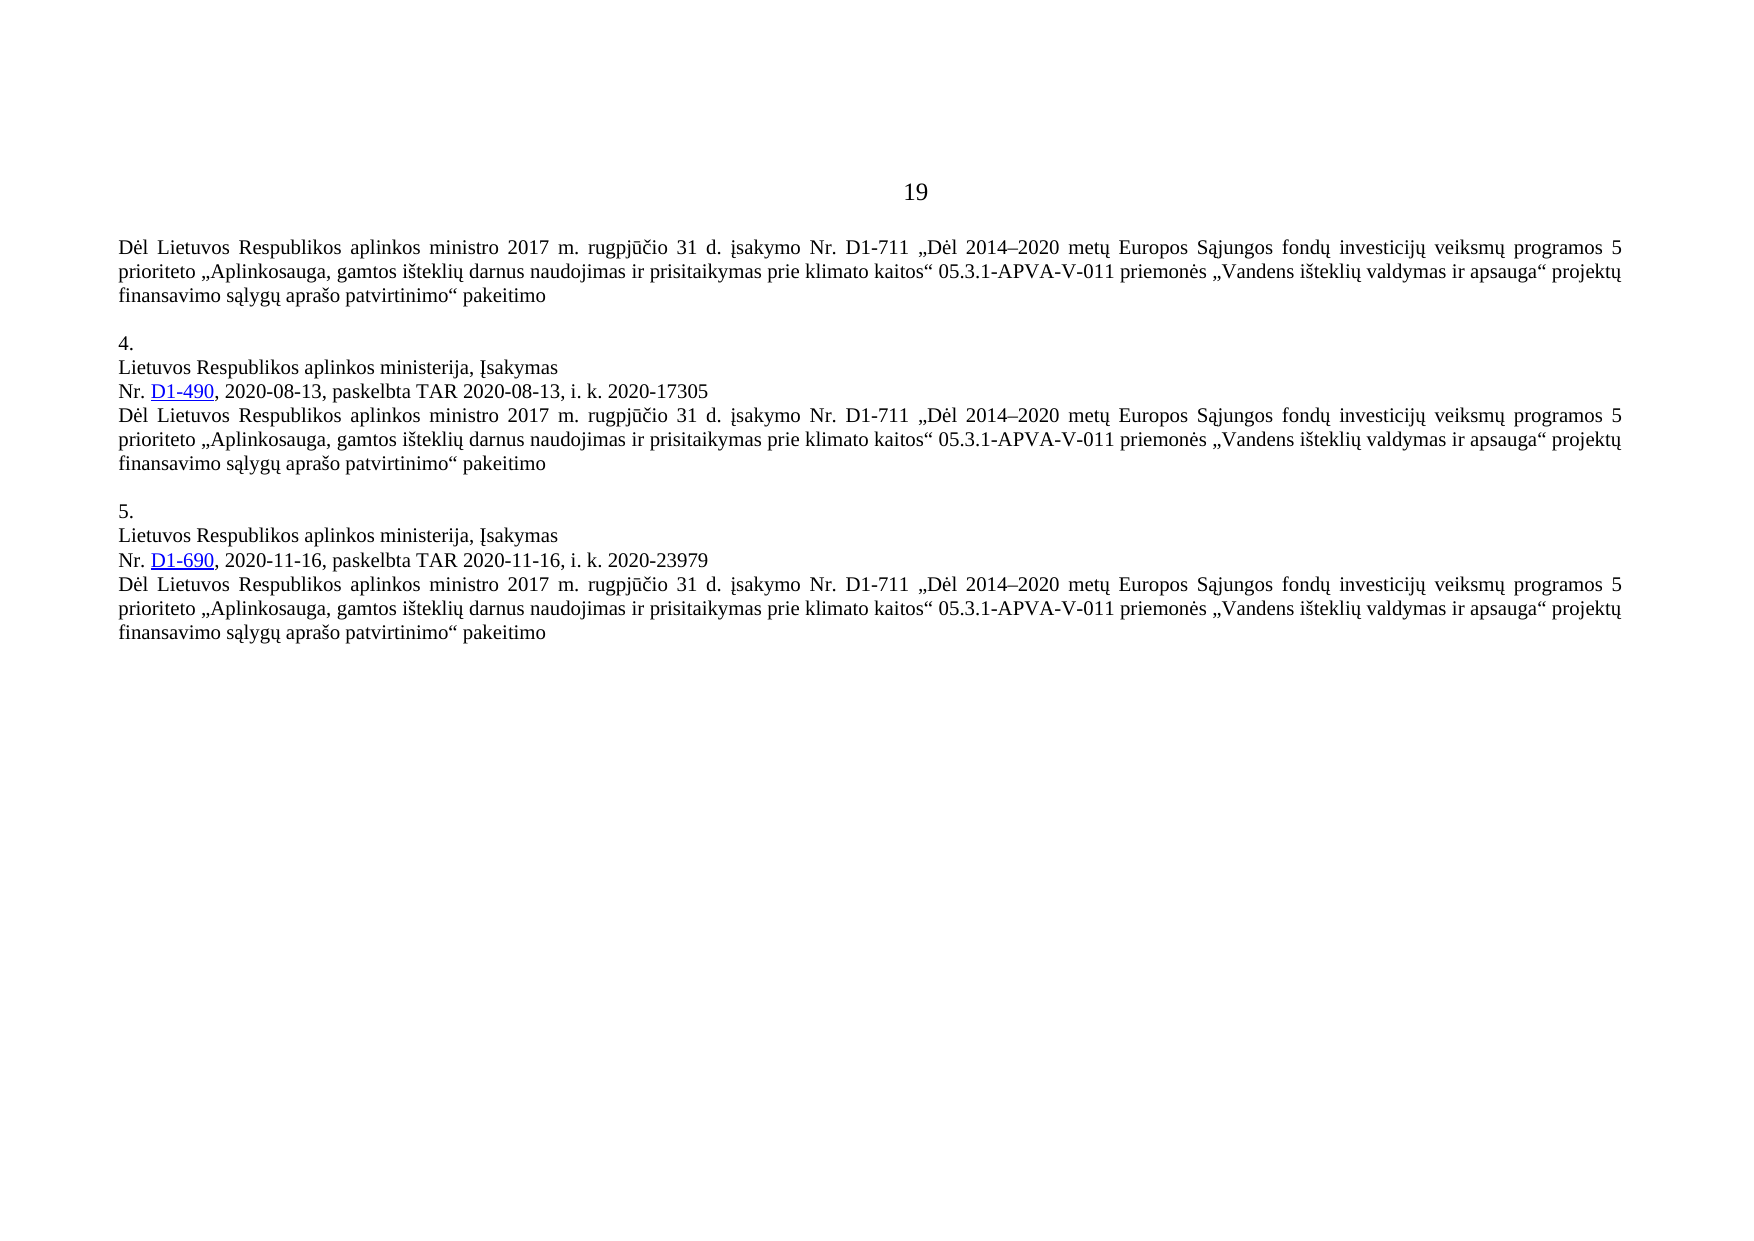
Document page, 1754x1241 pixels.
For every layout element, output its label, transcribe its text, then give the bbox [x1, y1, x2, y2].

text Dėl Lietuvos Respublikos aplinkos ministro 2017 m. rugpjūčio 31 d. įsakymo Nr. D1-711 „Dėl 2014–2020 metų Europos Sąjungos fondų investicijų veiksmų programos 5 prioriteto „Aplinkosauga, gamtos išteklių darnus naudojimas ir prisitaikymas prie klimato kaitos“ 05.3.1-APVA-V-011 priemonės „Vandens išteklių valdymas ir apsauga“ projektų finansavimo sąlygų aprašo patvirtinimo“ pakeitimo [118, 572, 1624, 644]
text Lietuvos Respublikos aplinkos ministerija, Įsakymas [118, 523, 1624, 547]
text Dėl Lietuvos Respublikos aplinkos ministro 2017 m. rugpjūčio 31 d. įsakymo Nr. D1-711 „Dėl 2014–2020 metų Europos Sąjungos fondų investicijų veiksmų programos 5 prioriteto „Aplinkosauga, gamtos išteklių darnus naudojimas ir prisitaikymas prie klimato kaitos“ 05.3.1-APVA-V-011 priemonės „Vandens išteklių valdymas ir apsauga“ projektų finansavimo sąlygų aprašo patvirtinimo“ pakeitimo [118, 403, 1624, 475]
text Lietuvos Respublikos aplinkos ministerija, Įsakymas [118, 355, 1624, 379]
text Nr. D1-490, 2020-08-13, paskelbta TAR 2020-08-13, i. k. 2020-17305 [118, 379, 1624, 403]
text Nr. D1-690, 2020-11-16, paskelbta TAR 2020-11-16, i. k. 2020-23979 [118, 547, 1624, 572]
text 4. [118, 331, 1624, 355]
text 5. [118, 499, 1624, 523]
text Dėl Lietuvos Respublikos aplinkos ministro 2017 m. rugpjūčio 31 d. įsakymo Nr. D1-711 „Dėl 2014–2020 metų Europos Sąjungos fondų investicijų veiksmų programos 5 prioriteto „Aplinkosauga, gamtos išteklių darnus naudojimas ir prisitaikymas prie klimato kaitos“ 05.3.1-APVA-V-011 priemonės „Vandens išteklių valdymas ir apsauga“ projektų finansavimo sąlygų aprašo patvirtinimo“ pakeitimo [118, 235, 1624, 307]
